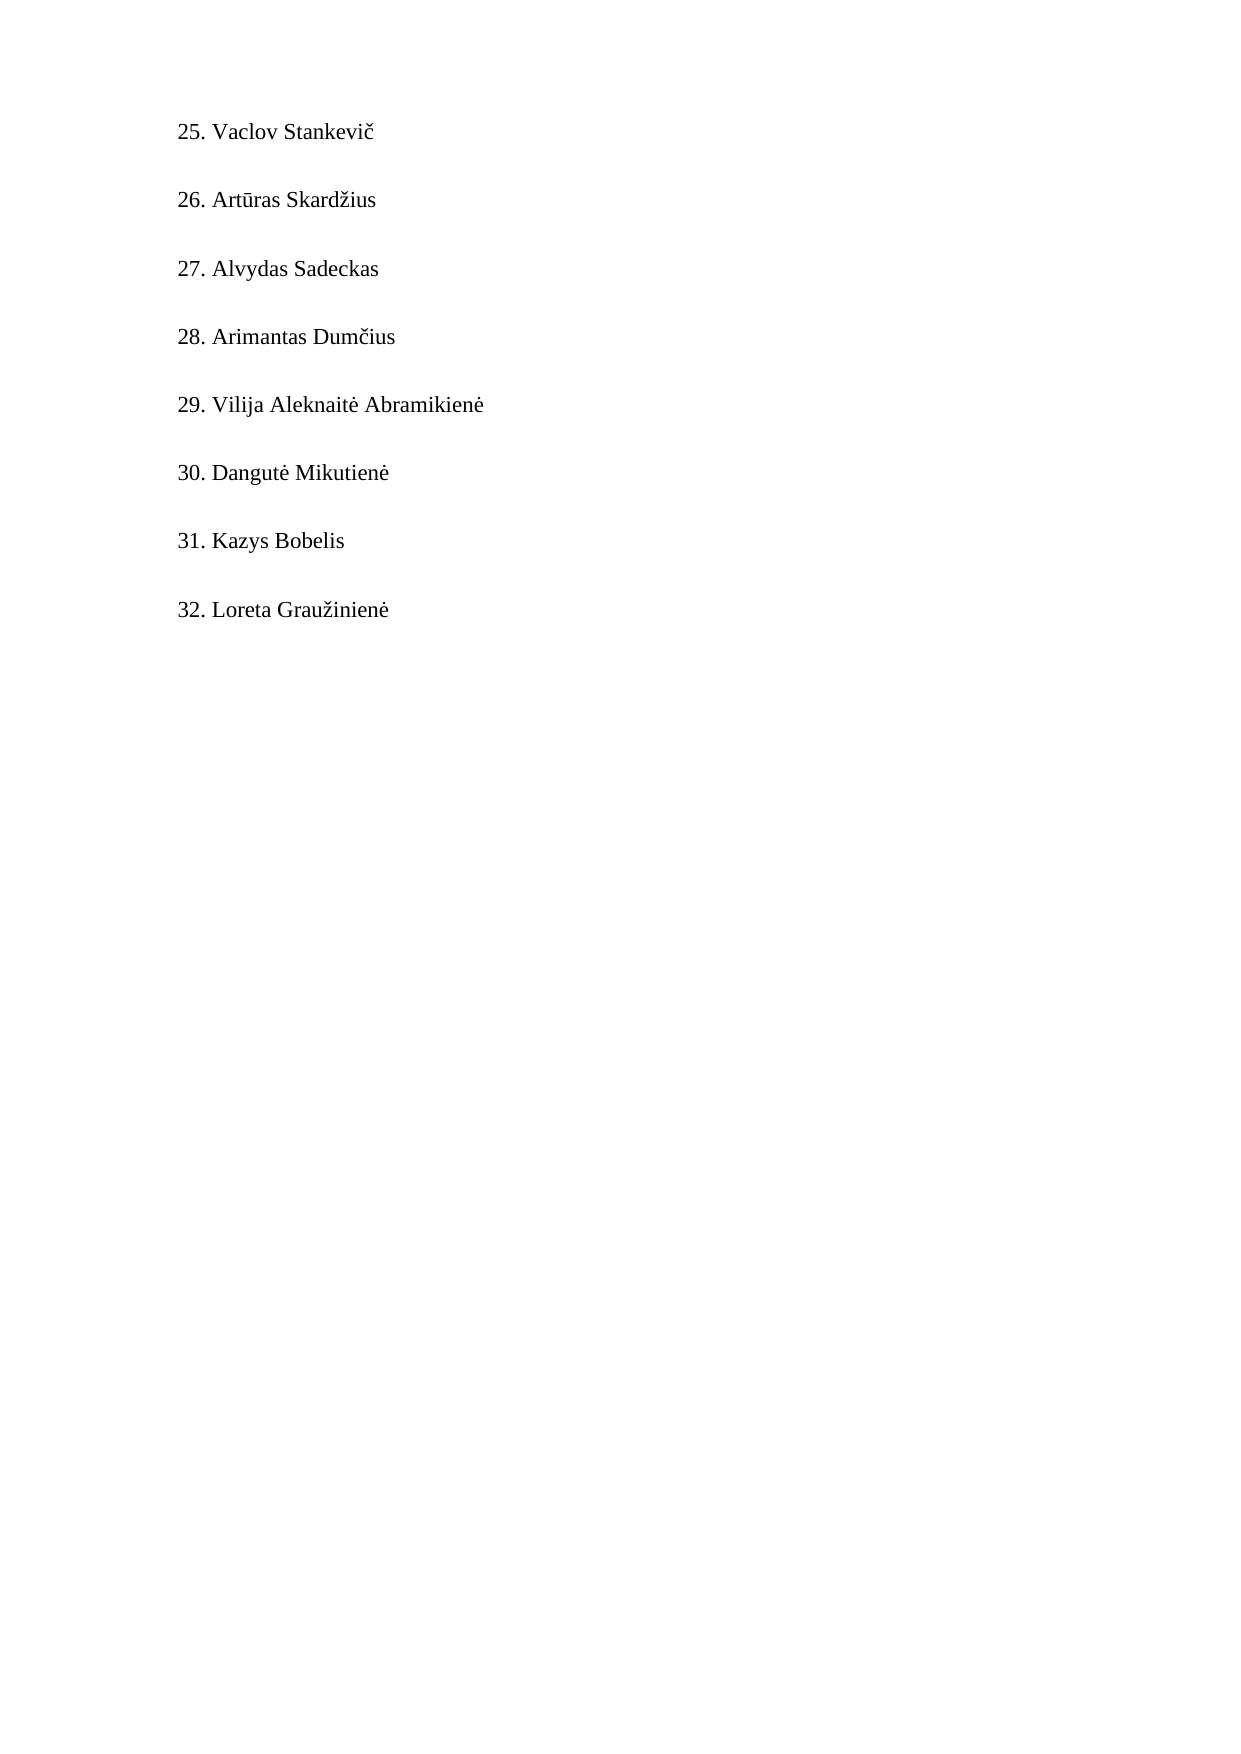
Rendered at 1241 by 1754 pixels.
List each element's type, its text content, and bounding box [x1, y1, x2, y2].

text 31. Kazys Bobelis [177, 527, 1181, 554]
text 29. Vilija Aleknaitė Abramikienė [177, 391, 1181, 417]
text 27. Alvydas Sadeckas [177, 254, 1181, 281]
text 25. Vaclov Stankevič [177, 118, 1181, 144]
text 32. Loreta Graužinienė [177, 596, 1181, 622]
text 30. Dangutė Mikutienė [177, 459, 1181, 486]
text 26. Artūras Skardžius [177, 186, 1181, 213]
text 28. Arimantas Dumčius [177, 323, 1181, 349]
